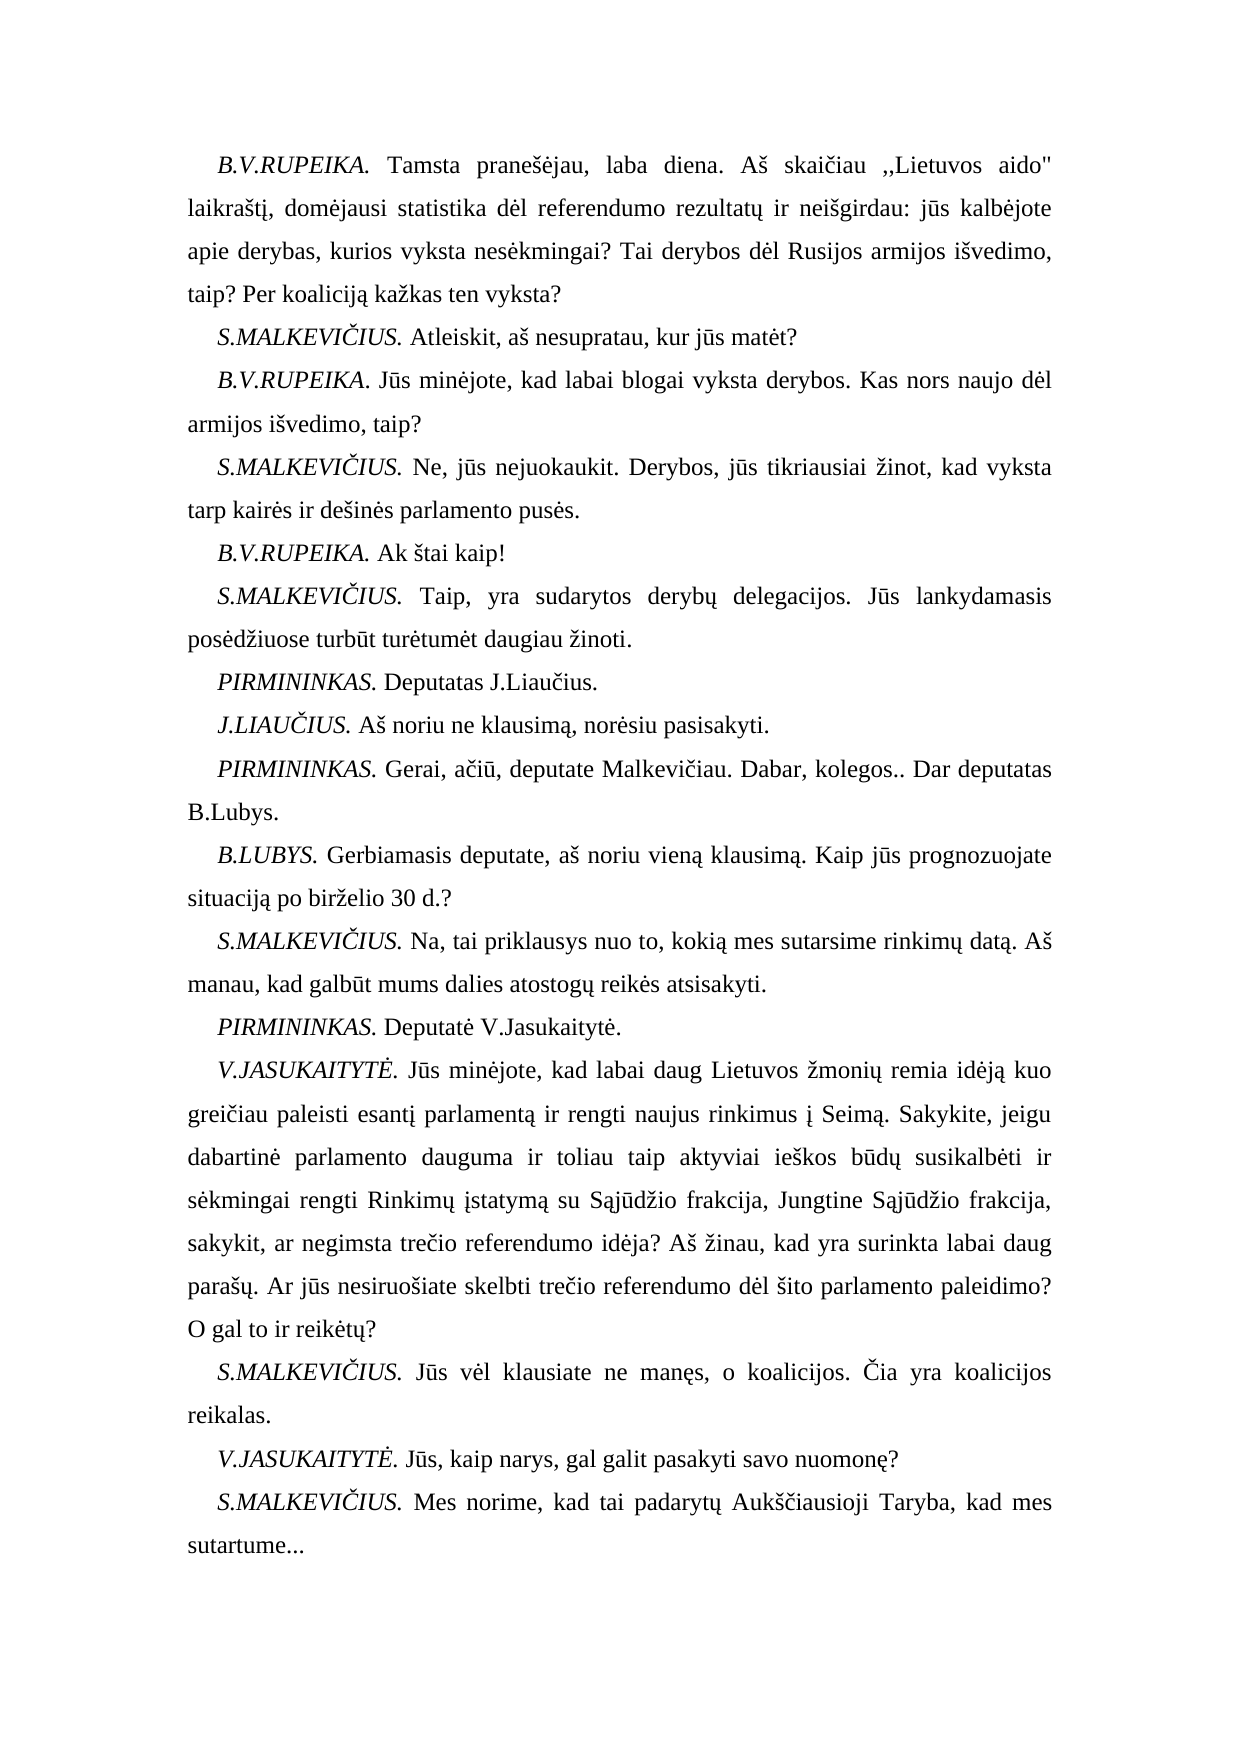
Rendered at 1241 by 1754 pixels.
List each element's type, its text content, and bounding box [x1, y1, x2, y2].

text V.JASUKAITYTĖ. Jūs minėjote, kad labai daug Lietuvos žmonių remia idėją kuo greičiau paleisti esantį parlamentą ir rengti naujus rinkimus į Seimą. Sakykite, jeigu dabartinė parlamento dauguma ir toliau taip aktyviai ieškos būdų susikalbėti ir sėkmingai rengti Rinkimų įstatymą su Sąjūdžio frakcija, Jungtine Sąjūdžio frakcija, sakykit, ar negimsta trečio referendumo idėja? Aš žinau, kad yra surinkta labai daug parašų. Ar jūs nesiruošiate skelbti trečio referendumo dėl šito parlamento paleidimo? O gal to ir reikėtų? [187, 1056, 1053, 1343]
text PIRMININKAS. Gerai, ačiū, deputate Malkevičiau. Dabar, kolegos.. Dar deputatas B.Lubys. [187, 754, 1053, 826]
text S.MALKEVIČIUS. Jūs vėl klausiate ne manęs, o koalicijos. Čia yra koalicijos reikalas. [187, 1357, 1053, 1429]
text S.MALKEVIČIUS. Atleiskit, aš nesupratau, kur jūs matėt? [187, 322, 1053, 351]
text V.JASUKAITYTĖ. Jūs, kaip narys, gal galit pasakyti savo nuomonę? [187, 1444, 1053, 1472]
text B.V.RUPEIKA. Jūs minėjote, kad labai blogai vyksta derybos. Kas nors naujo dėl armijos išvedimo, taip? [187, 366, 1053, 437]
text PIRMININKAS. Deputatė V.Jasukaitytė. [187, 1012, 1053, 1041]
text PIRMININKAS. Deputatas J.Liaučius. [187, 667, 1053, 696]
text S.MALKEVIČIUS. Taip, yra sudarytos derybų delegacijos. Jūs lankydamasis posėdžiuose turbūt turėtumėt daugiau žinoti. [187, 581, 1053, 653]
text S.MALKEVIČIUS. Mes norime, kad tai padarytų Aukščiausioji Taryba, kad mes sutartume... [187, 1487, 1053, 1559]
text B.V.RUPEIKA. Ak štai kaip! [187, 538, 1053, 567]
text B.V.RUPEIKA. Tamsta pranešėjau, laba diena. Aš skaičiau ,,Lietuvos aido" laikraštį, domėjausi statistika dėl referendumo rezultatų ir neišgirdau: jūs kalbėjote apie derybas, kurios vyksta nesėkmingai? Tai derybos dėl Rusijos armijos išvedimo, taip? Per koaliciją kažkas ten vyksta? [187, 150, 1053, 308]
text S.MALKEVIČIUS. Ne, jūs nejuokaukit. Derybos, jūs tikriausiai žinot, kad vyksta tarp kairės ir dešinės parlamento pusės. [187, 452, 1053, 524]
text S.MALKEVIČIUS. Na, tai priklausys nuo to, kokią mes sutarsime rinkimų datą. Aš manau, kad galbūt mums dalies atostogų reikės atsisakyti. [187, 926, 1053, 998]
text B.LUBYS. Gerbiamasis deputate, aš noriu vieną klausimą. Kaip jūs prognozuojate situaciją po birželio 30 d.? [187, 840, 1053, 912]
text J.LIAUČIUS. Aš noriu ne klausimą, norėsiu pasisakyti. [187, 711, 1053, 739]
